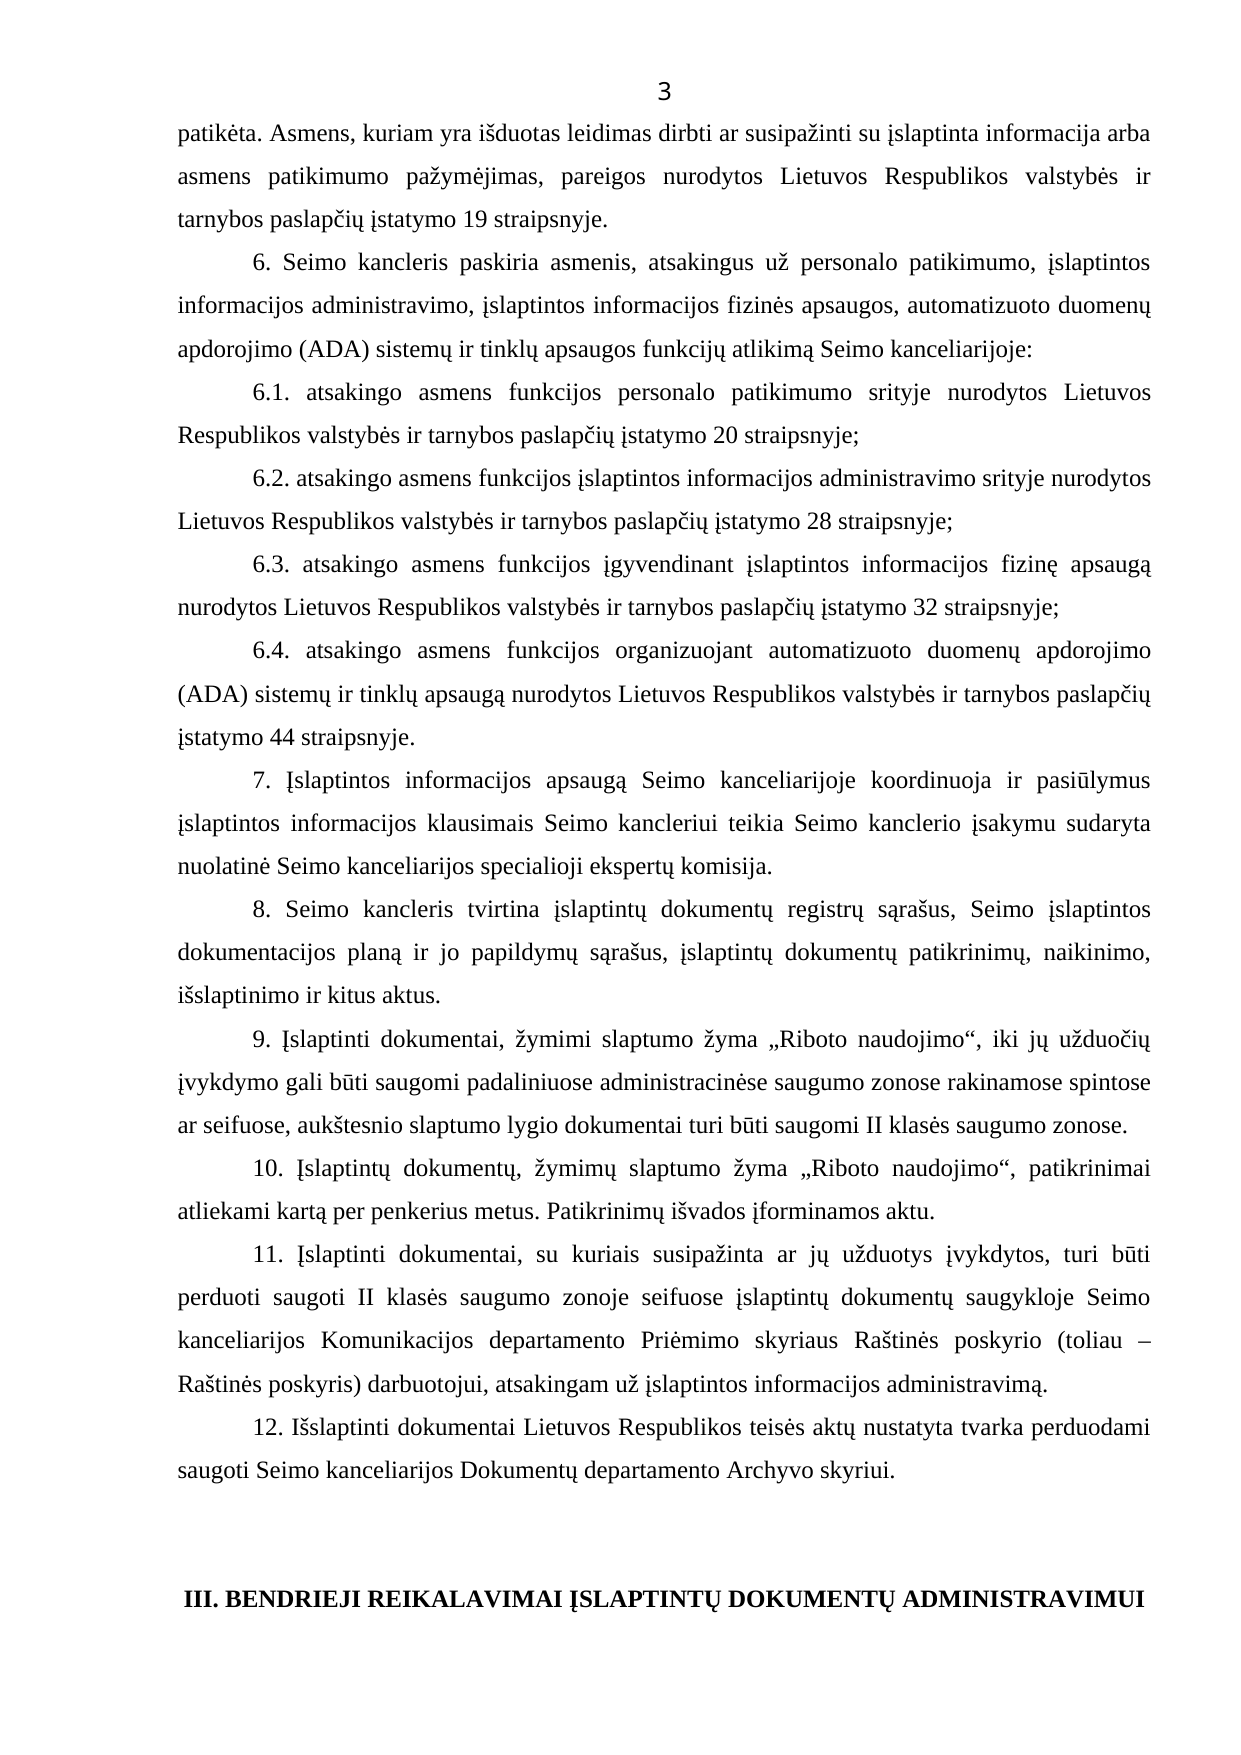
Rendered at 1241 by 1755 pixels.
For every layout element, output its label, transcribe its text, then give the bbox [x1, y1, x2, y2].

text 10. Įslaptintų dokumentų, žymimų slaptumo žyma „Riboto naudojimo“, patikrinimai atliekami kartą per penkerius metus. Patikrinimų išvados įforminamos aktu. [177, 1153, 1152, 1225]
text 6. Seimo kancleris paskiria asmenis, atsakingus už personalo patikimumo, įslaptintos informacijos administravimo, įslaptintos informacijos fizinės apsaugos, automatizuoto duomenų apdorojimo (ADA) sistemų ir tinklų apsaugos funkcijų atlikimą Seimo kanceliarijoje: [177, 247, 1152, 362]
text 8. Seimo kancleris tvirtina įslaptintų dokumentų registrų sąrašus, Seimo įslaptintos dokumentacijos planą ir jo papildymų sąrašus, įslaptintų dokumentų patikrinimų, naikinimo, išslaptinimo ir kitus aktus. [177, 894, 1152, 1009]
text 6.2. atsakingo asmens funkcijos įslaptintos informacijos administravimo srityje nurodytos Lietuvos Respublikos valstybės ir tarnybos paslapčių įstatymo 28 straipsnyje; [177, 463, 1152, 535]
text patikėta. Asmens, kuriam yra išduotas leidimas dirbti ar susipažinti su įslaptinta informacija arba asmens patikimumo pažymėjimas, pareigos nurodytos Lietuvos Respublikos valstybės ir tarnybos paslapčių įstatymo 19 straipsnyje. [177, 118, 1152, 233]
text 6.1. atsakingo asmens funkcijos personalo patikimumo srityje nurodytos Lietuvos Respublikos valstybės ir tarnybos paslapčių įstatymo 20 straipsnyje; [177, 377, 1152, 449]
text 11. Įslaptinti dokumentai, su kuriais susipažinta ar jų užduotys įvykdytos, turi būti perduoti saugoti II klasės saugumo zonoje seifuose įslaptintų dokumentų saugykloje Seimo kanceliarijos Komunikacijos departamento Priėmimo skyriaus Raštinės poskyrio (toliau – Raštinės poskyris) darbuotojui, atsakingam už įslaptintos informacijos administravimą. [177, 1239, 1152, 1397]
text 7. Įslaptintos informacijos apsaugą Seimo kanceliarijoje koordinuoja ir pasiūlymus įslaptintos informacijos klausimais Seimo kancleriui teikia Seimo kanclerio įsakymu sudaryta nuolatinė Seimo kanceliarijos specialioji ekspertų komisija. [177, 765, 1152, 880]
text 6.3. atsakingo asmens funkcijos įgyvendinant įslaptintos informacijos fizinę apsaugą nurodytos Lietuvos Respublikos valstybės ir tarnybos paslapčių įstatymo 32 straipsnyje; [177, 549, 1152, 621]
text 9. Įslaptinti dokumentai, žymimi slaptumo žyma „Riboto naudojimo“, iki jų užduočių įvykdymo gali būti saugomi padaliniuose administracinėse saugumo zonose rakinamose spintose ar seifuose, aukštesnio slaptumo lygio dokumentai turi būti saugomi II klasės saugumo zonose. [177, 1024, 1152, 1139]
text 12. Išslaptinti dokumentai Lietuvos Respublikos teisės aktų nustatyta tvarka perduodami saugoti Seimo kanceliarijos Dokumentų departamento Archyvo skyriui. [177, 1412, 1152, 1484]
text III. BENDRIEJI REIKALAVIMAI ĮSLAPTINTŲ DOKUMENTŲ ADMINISTRAVIMUI [177, 1584, 1152, 1613]
text 6.4. atsakingo asmens funkcijos organizuojant automatizuoto duomenų apdorojimo (ADA) sistemų ir tinklų apsaugą nurodytos Lietuvos Respublikos valstybės ir tarnybos paslapčių įstatymo 44 straipsnyje. [177, 636, 1152, 751]
